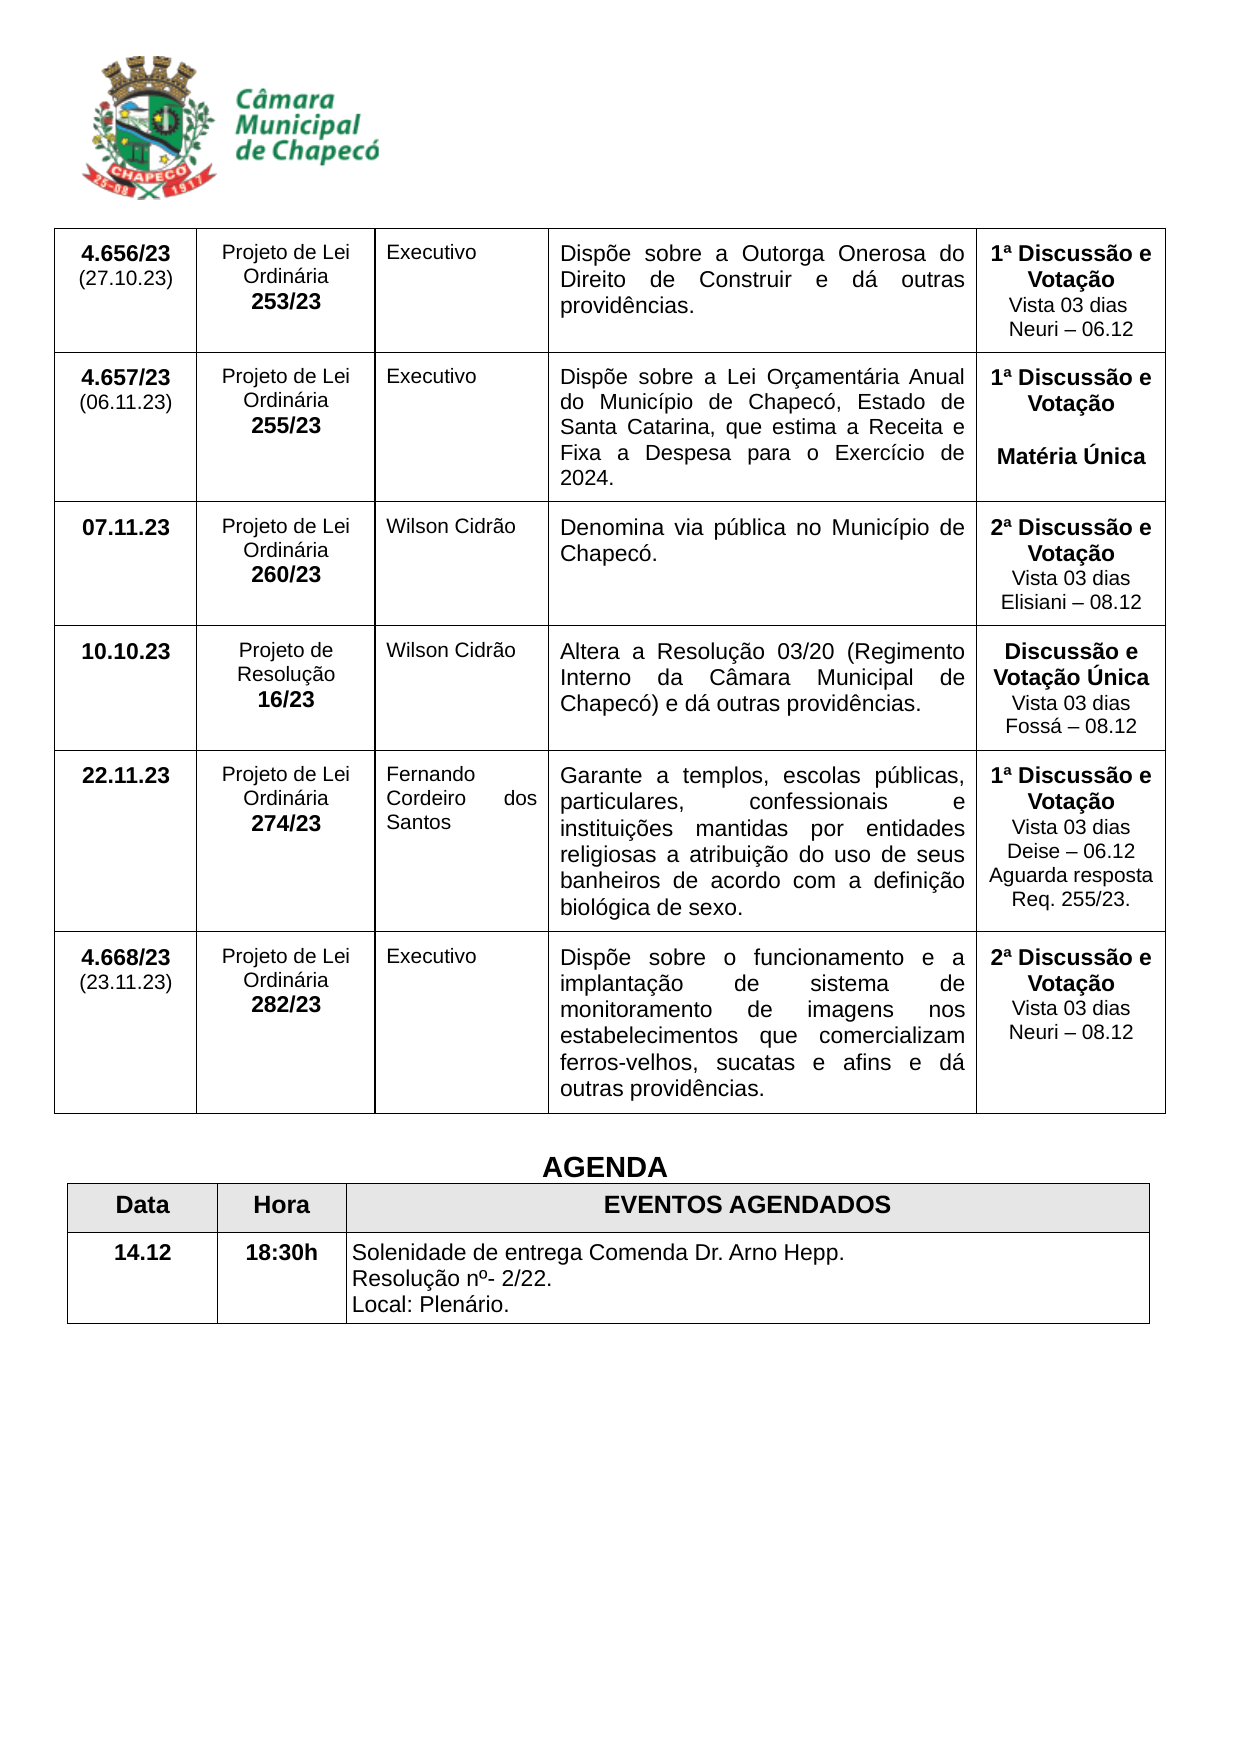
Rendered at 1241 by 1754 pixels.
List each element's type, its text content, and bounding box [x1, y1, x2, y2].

table_cell Wilson Cidrão [376, 626, 548, 749]
table_cell Projeto de Lei Ordinária 255/23 [197, 353, 374, 501]
text AGENDA [65, 1150, 1145, 1183]
table_header Hora [218, 1184, 346, 1232]
table_cell Executivo [376, 229, 548, 352]
table_cell Dispõe sobre o funcionamento e a implantação de sistema de monitoramento de imagens nos estabelecimentos que comercializam ferros-velhos, sucatas e afins e dá outras providências. [549, 932, 976, 1113]
table_header EVENTOS AGENDADOS [347, 1184, 1149, 1232]
table_cell 14.12 [68, 1233, 217, 1323]
table_cell 1ª Discussão e Votação Matéria Única [977, 353, 1165, 501]
table_cell Dispõe sobre a Outorga Onerosa do Direito de Construir e dá outras providências. [549, 229, 976, 352]
table_cell 4.668/23 (23.11.23) [55, 932, 196, 1113]
picture [81, 56, 379, 200]
table_cell Discussão e Votação Única Vista 03 dias Fossá – 08.12 [977, 626, 1165, 749]
table_cell 4.657/23 (06.11.23) [55, 353, 196, 501]
table_cell Solenidade de entrega Comenda Dr. Arno Hepp. Resolução nº- 2/22. Local: Plenário. [347, 1233, 1149, 1323]
table_cell Executivo [376, 353, 548, 501]
table_cell 18:30h [218, 1233, 346, 1323]
table_cell 2ª Discussão e Votação Vista 03 dias Neuri – 08.12 [977, 932, 1165, 1113]
table_cell 1ª Discussão e Votação Vista 03 dias Deise – 06.12 Aguarda resposta Req. 255/23. [977, 751, 1165, 931]
table_cell 10.10.23 [55, 626, 196, 749]
table_cell Wilson Cidrão [376, 502, 548, 625]
table_cell 2ª Discussão e Votação Vista 03 dias Elisiani – 08.12 [977, 502, 1165, 625]
table_cell Projeto de Lei Ordinária 282/23 [197, 932, 374, 1113]
table_cell 22.11.23 [55, 751, 196, 931]
table_cell Projeto de Lei Ordinária 260/23 [197, 502, 374, 625]
table_cell Altera a Resolução 03/20 (Regimento Interno da Câmara Municipal de Chapecó) e dá outras providências. [549, 626, 976, 749]
table_cell Projeto de Resolução 16/23 [197, 626, 374, 749]
table_cell Executivo [376, 932, 548, 1113]
table_cell Projeto de Lei Ordinária 274/23 [197, 751, 374, 931]
table_cell Denomina via pública no Município de Chapecó. [549, 502, 976, 625]
table_cell 07.11.23 [55, 502, 196, 625]
table_cell 4.656/23 (27.10.23) [55, 229, 196, 352]
table_cell 1ª Discussão e Votação Vista 03 dias Neuri – 06.12 [977, 229, 1165, 352]
table_cell Projeto de Lei Ordinária 253/23 [197, 229, 374, 352]
table_cell Garante a templos, escolas públicas, particulares, confessionais e instituições mantidas por entidades religiosas a atribuição do uso de seus banheiros de acordo com a definição biológica de sexo. [549, 751, 976, 931]
table_cell Dispõe sobre a Lei Orçamentária Anual do Município de Chapecó, Estado de Santa Catarina, que estima a Receita e Fixa a Despesa para o Exercício de 2024. [549, 353, 976, 501]
table_cell Fernando Cordeiro dos Santos [376, 751, 548, 931]
table_header Data [68, 1184, 217, 1232]
